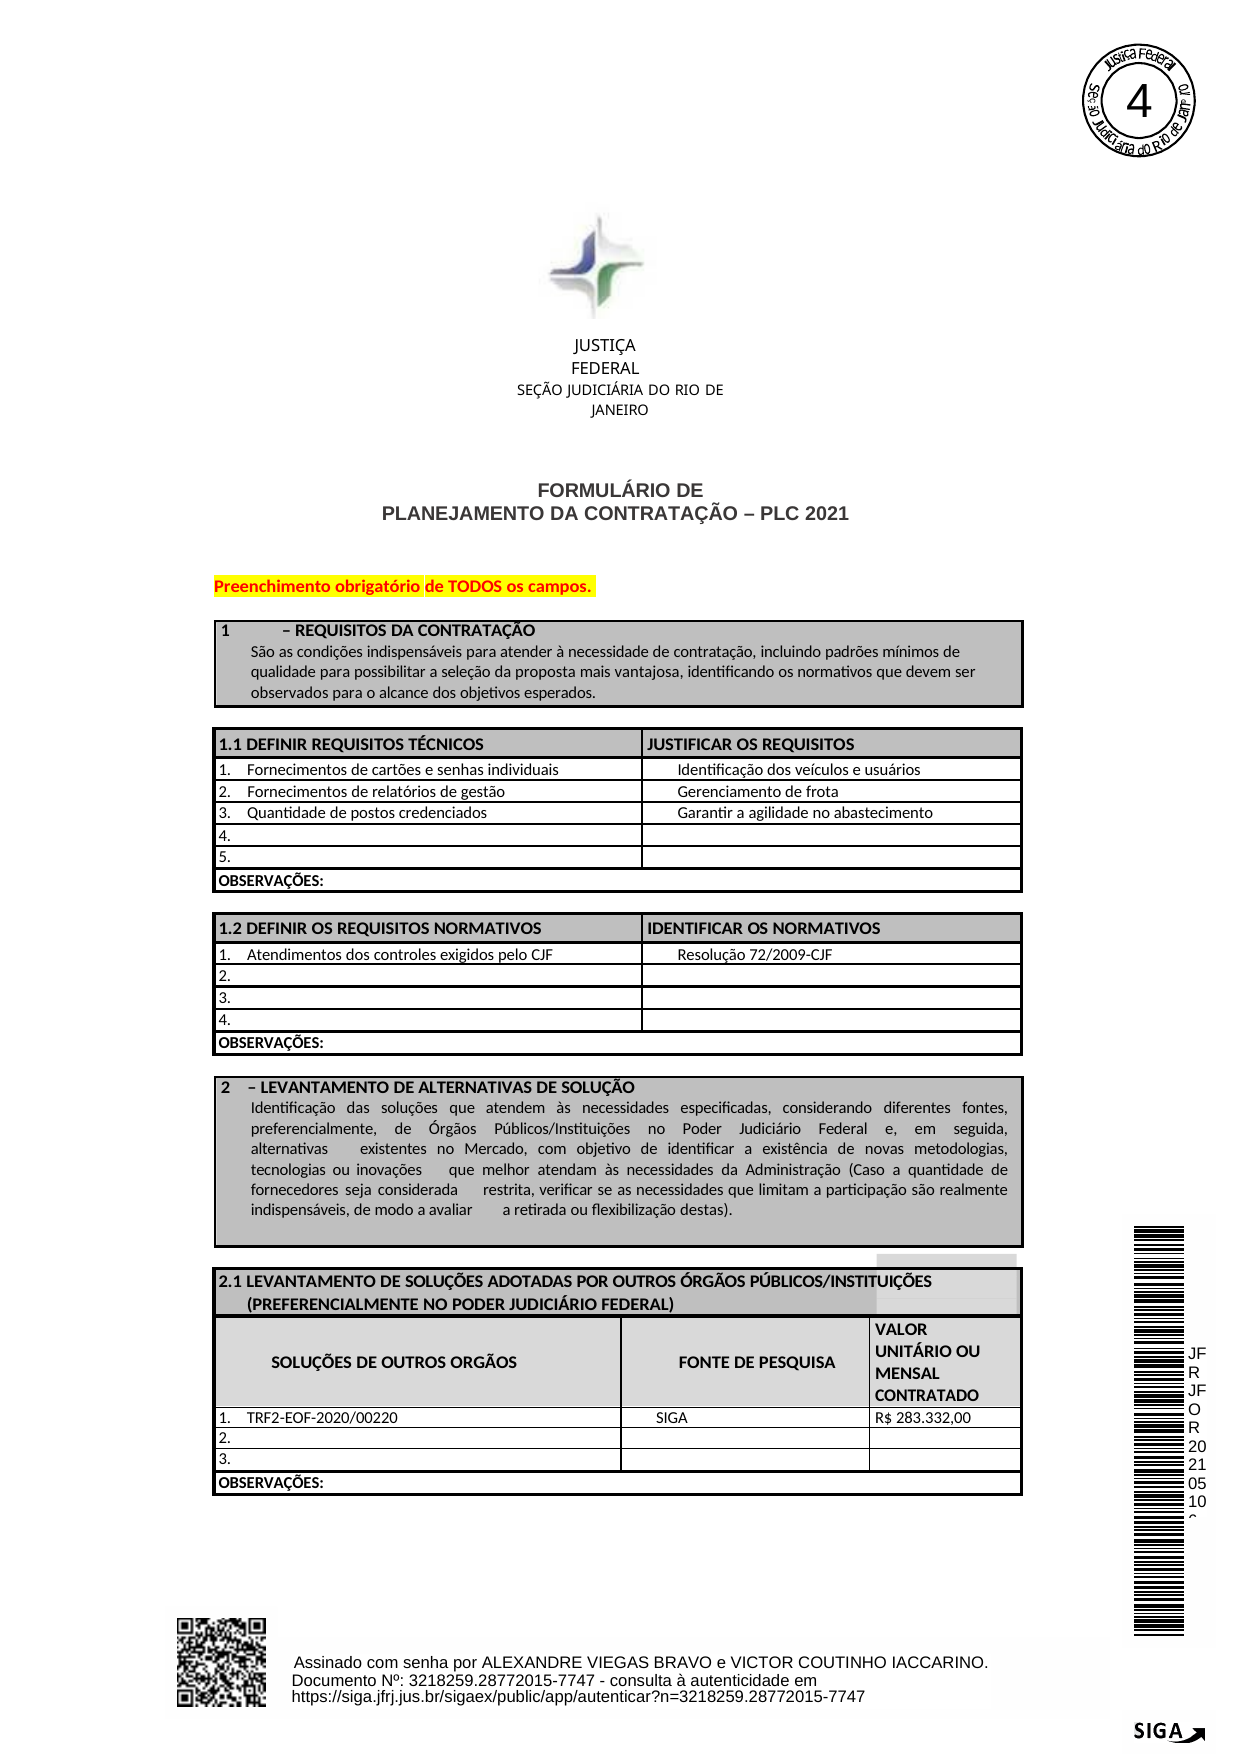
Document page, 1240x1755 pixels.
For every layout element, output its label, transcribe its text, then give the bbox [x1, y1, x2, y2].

table_cell SIGA [622, 1408, 869, 1427]
table_cell [870, 1449, 1020, 1470]
table_cell 5. [216, 847, 641, 867]
table_cell SOLUÇÕES DE OUTROS ORGÃOS [216, 1318, 620, 1406]
table_cell [870, 1428, 1020, 1448]
table_cell OBSERVAÇÕES: [216, 870, 1020, 890]
text e [1180, 95, 1193, 105]
text JUSTIÇA FEDERAL [540, 334, 670, 379]
text Preenchimento obrigatório de TODOS os campos. [214, 575, 1239, 597]
table_cell 2. Fornecimentos de relatórios de gestão [216, 781, 641, 801]
table_header 1.2 DEFINIR OS REQUISITOS NORMATIVOS [216, 915, 641, 941]
table_cell [643, 825, 1020, 845]
table_cell Garantir a agilidade no abastecimento [643, 803, 1020, 823]
table_cell 2. [216, 965, 641, 985]
text SEÇÃO JUDICIÁRIA DO RIO DE JANEIRO [493, 380, 747, 419]
table_cell 1. TRF2-EOF-2020/00220 [216, 1408, 620, 1427]
table_header 1.1 DEFINIR REQUISITOS TÉCNICOS [216, 730, 641, 756]
table_cell [643, 847, 1020, 867]
table_cell Identificação dos veículos e usuários [643, 759, 1020, 778]
text JFRJFOR202105106A [1188, 1345, 1207, 1517]
table_cell 3. [216, 988, 641, 1007]
table_cell 3. Quantidade de postos credenciados [216, 803, 641, 823]
text ç [1087, 98, 1099, 106]
table_cell 1. Atendimentos dos controles exigidos pelo CJF [216, 944, 641, 963]
table_header 2.1 LEVANTAMENTO DE SOLUÇÕES ADOTADAS POR OUTROS ÓRGÃOS PÚBLICOS/INSTITUIÇÕES (PREFERENCIALMENTE NO PODER JUDICIÁRIO FEDERAL) [216, 1270, 876, 1314]
table_cell [622, 1449, 869, 1470]
table_cell R$ 283.332,00 [870, 1408, 1020, 1427]
table_cell [643, 1010, 1020, 1030]
table_cell VALOR UNITÁRIO OU MENSAL CONTRATADO [870, 1318, 1020, 1406]
table_cell OBSERVAÇÕES: [216, 1473, 1020, 1493]
table_header JUSTIFICAR OS REQUISITOS [643, 730, 1020, 756]
table_cell 4. [216, 1010, 641, 1030]
table_cell Resolução 72/2009-CJF [643, 944, 1020, 963]
table_cell FONTE DE PESQUISA [622, 1318, 869, 1406]
table_header IDENTIFICAR OS NORMATIVOS [643, 915, 1020, 941]
table_cell 2. [216, 1428, 620, 1448]
table_cell [643, 965, 1020, 985]
text FORMULÁRIO DE PLANEJAMENTO DA CONTRATAÇÃO – PLC 2021 [382, 479, 857, 524]
table_cell OBSERVAÇÕES: [216, 1033, 1020, 1053]
table_cell 4. [216, 825, 641, 845]
table_cell [622, 1428, 869, 1448]
table_cell 1. Fornecimentos de cartões e senhas individuais [216, 759, 641, 778]
table_cell 3. [216, 1449, 620, 1470]
table_cell Gerenciamento de frota [643, 781, 1020, 801]
table_cell [643, 988, 1020, 1007]
